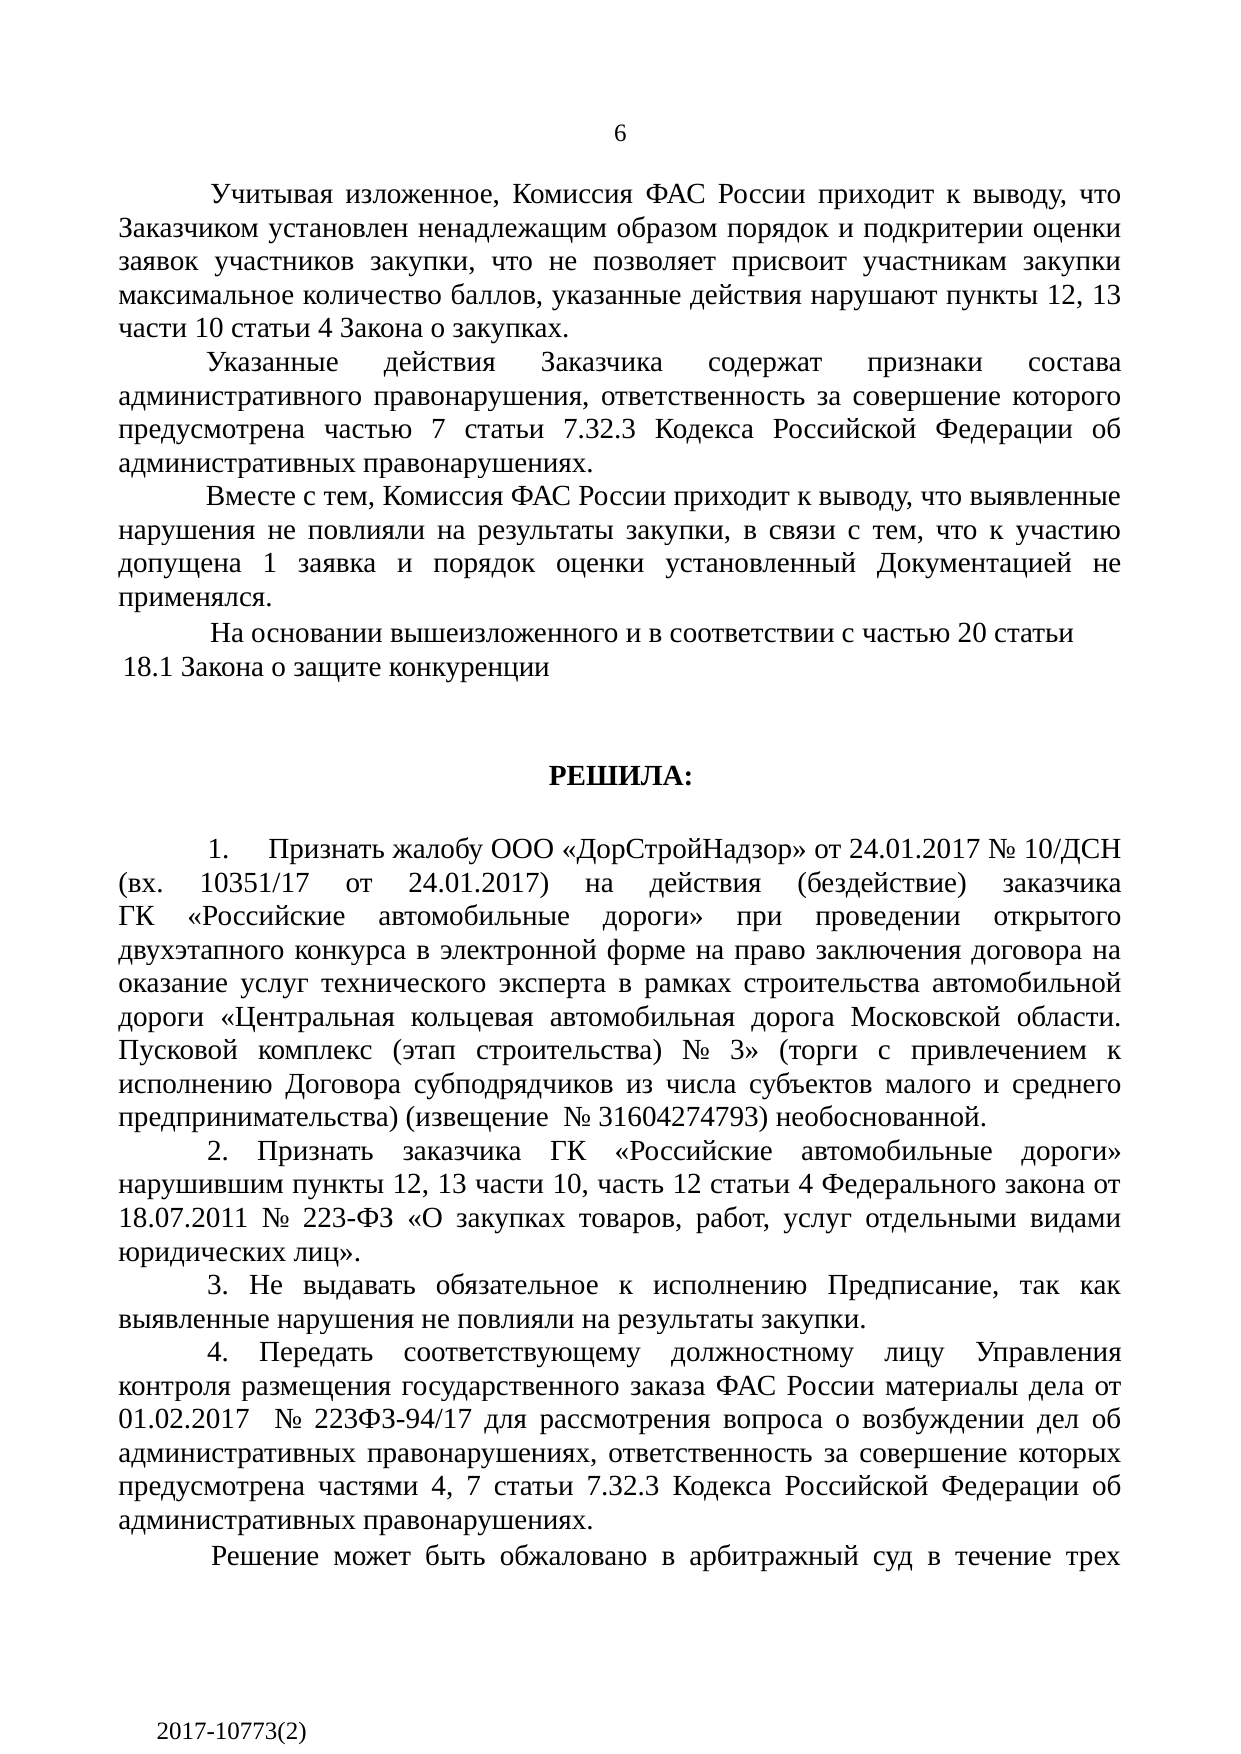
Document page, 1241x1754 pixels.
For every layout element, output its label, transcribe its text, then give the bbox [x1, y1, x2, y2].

text 3. Не выдавать обязательное к исполнению Предписание, так как выявленные нарушения не повлияли на результаты закупки. [118, 1267, 1122, 1334]
text На основании вышеизложенного и в соответствии с частью 20 статьи 18.1 Закона о защите конкуренции [122, 615, 1122, 682]
text Вместе с тем, Комиссия ФАС России приходит к выводу, что выявленные нарушения не повлияли на результаты закупки, в связи с тем, что к участию допущена 1 заявка и порядок оценки установленный Документацией не применялся. [118, 478, 1122, 612]
text Учитывая изложенное, Комиссия ФАС России приходит к выводу, что Заказчиком установлен ненадлежащим образом порядок и подкритерии оценки заявок участников закупки, что не позволяет присвоит участникам закупки максимальное количество баллов, указанные действия нарушают пункты 12, 13 части 10 статьи 4 Закона о закупках. [118, 176, 1122, 344]
text РЕШИЛА: [120, 758, 1122, 792]
text Указанные действия Заказчика содержат признаки состава административного правонарушения, ответственность за совершение которого предусмотрена частью 7 статьи 7.32.3 Кодекса Российской Федерации об административных правонарушениях. [118, 344, 1122, 478]
text Решение может быть обжаловано в арбитражный суд в течение трех [118, 1538, 1122, 1572]
text 2. Признать заказчика ГК «Российские автомобильные дороги» нарушившим пункты 12, 13 части 10, часть 12 статьи 4 Федерального закона от 18.07.2011 № 223-ФЗ «О закупках товаров, работ, услуг отдельными видами юридических лиц». [118, 1133, 1122, 1267]
list Признать жалобу ООО «ДорСтройНадзор» от 24.01.2017 № 10/ДСН (вх. 10351/17 от 24.01.2017) на действия (бездействие) заказчика ГК «Российские автомобильные дороги» при проведении открытого двухэтапного конкурса в электронной форме на право заключения договора на оказание услуг технического эксперта в рамках строительства автомобильной дороги «Центральная кольцевая автомобильная дорога Московской области. Пусковой комплекс (этап строительства) № 3» (торги с привлечением к исполнению Договора субподрядчиков из числа субъектов малого и среднего предпринимательства) (извещение № 31604274793) необоснованной. [118, 831, 1122, 1133]
text 4. Передать соответствующему должностному лицу Управления контроля размещения государственного заказа ФАС России материалы дела от 01.02.2017 № 223ФЗ-94/17 для рассмотрения вопроса о возбуждении дел об административных правонарушениях, ответственность за совершение которых предусмотрена частями 4, 7 статьи 7.32.3 Кодекса Российской Федерации об административных правонарушениях. [118, 1334, 1122, 1536]
